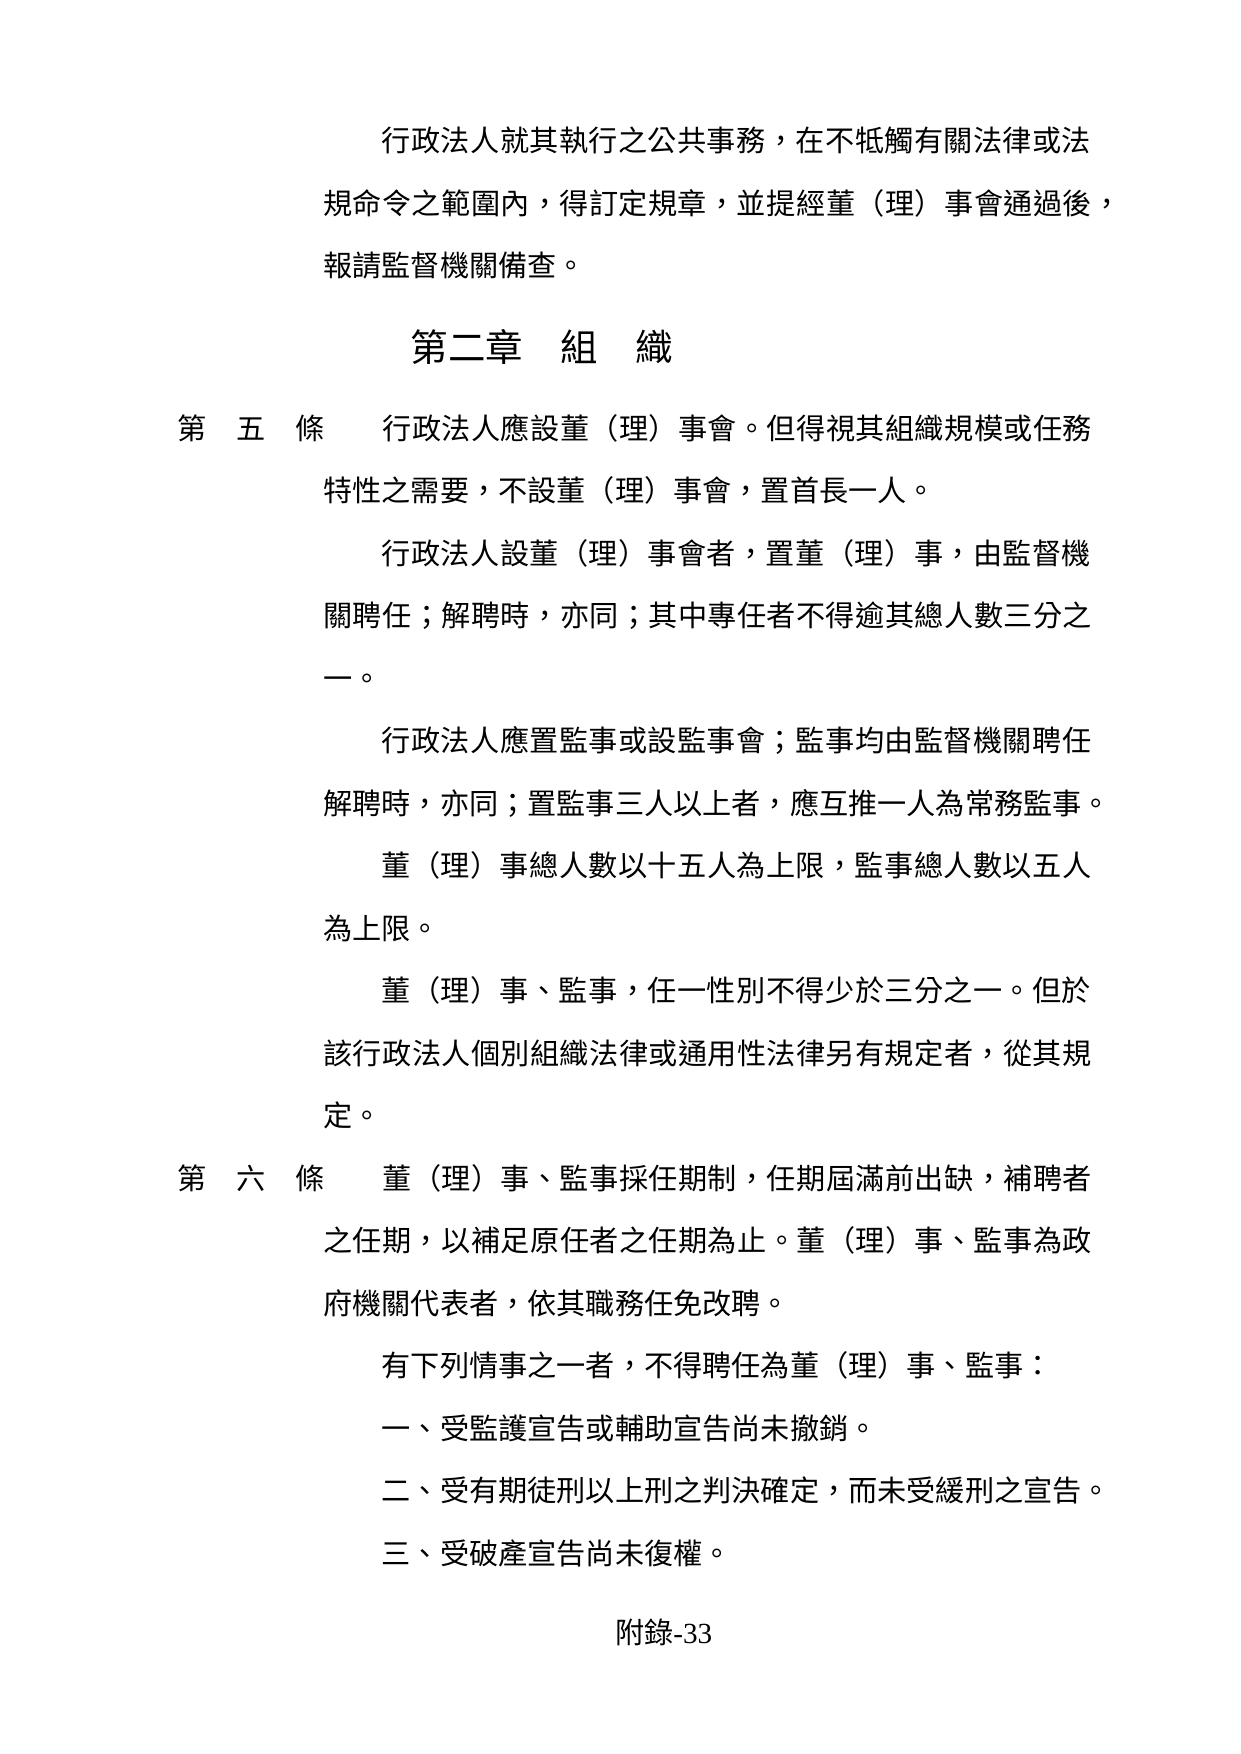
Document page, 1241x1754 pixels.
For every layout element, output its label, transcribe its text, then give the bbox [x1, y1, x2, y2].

text 二、受有期徒刑以上刑之判決確定，而未受緩刑之宣告。 [381, 1447, 1092, 1510]
text 董（理）事、監事，任一性別不得少於三分之一。但於該行政法人個別組織法律或通用性法律另有規定者，從其規定。 [323, 947, 1092, 1135]
text 第二章 組 織 [411, 304, 1092, 366]
text 一、受監護宣告或輔助宣告尚未撤銷。 [381, 1385, 1092, 1447]
text 行政法人應置監事或設監事會；監事均由監督機關聘任；解聘時，亦同；置監事三人以上者，應互推一人為常務監事。 [323, 697, 1092, 822]
text 三、受破產宣告尚未復權。 [381, 1510, 1092, 1572]
text 行政法人就其執行之公共事務，在不牴觸有關法律或法規命令之範圍內，得訂定規章，並提經董（理）事會通過後，報請監督機關備查。 [323, 97, 1092, 285]
text 第 六 條 董（理）事、監事採任期制，任期屆滿前出缺，補聘者之任期，以補足原任者之任期為止。董（理）事、監事為政府機關代表者，依其職務任免改聘。 [177, 1135, 1092, 1322]
text 有下列情事之一者，不得聘任為董（理）事、監事： [323, 1322, 1092, 1385]
text 董（理）事總人數以十五人為上限，監事總人數以五人為上限。 [323, 822, 1092, 947]
text 行政法人設董（理）事會者，置董（理）事，由監督機關聘任；解聘時，亦同；其中專任者不得逾其總人數三分之一。 [323, 510, 1092, 697]
text 第 五 條 行政法人應設董（理）事會。但得視其組織規模或任務特性之需要，不設董（理）事會，置首長一人。 [177, 385, 1092, 510]
